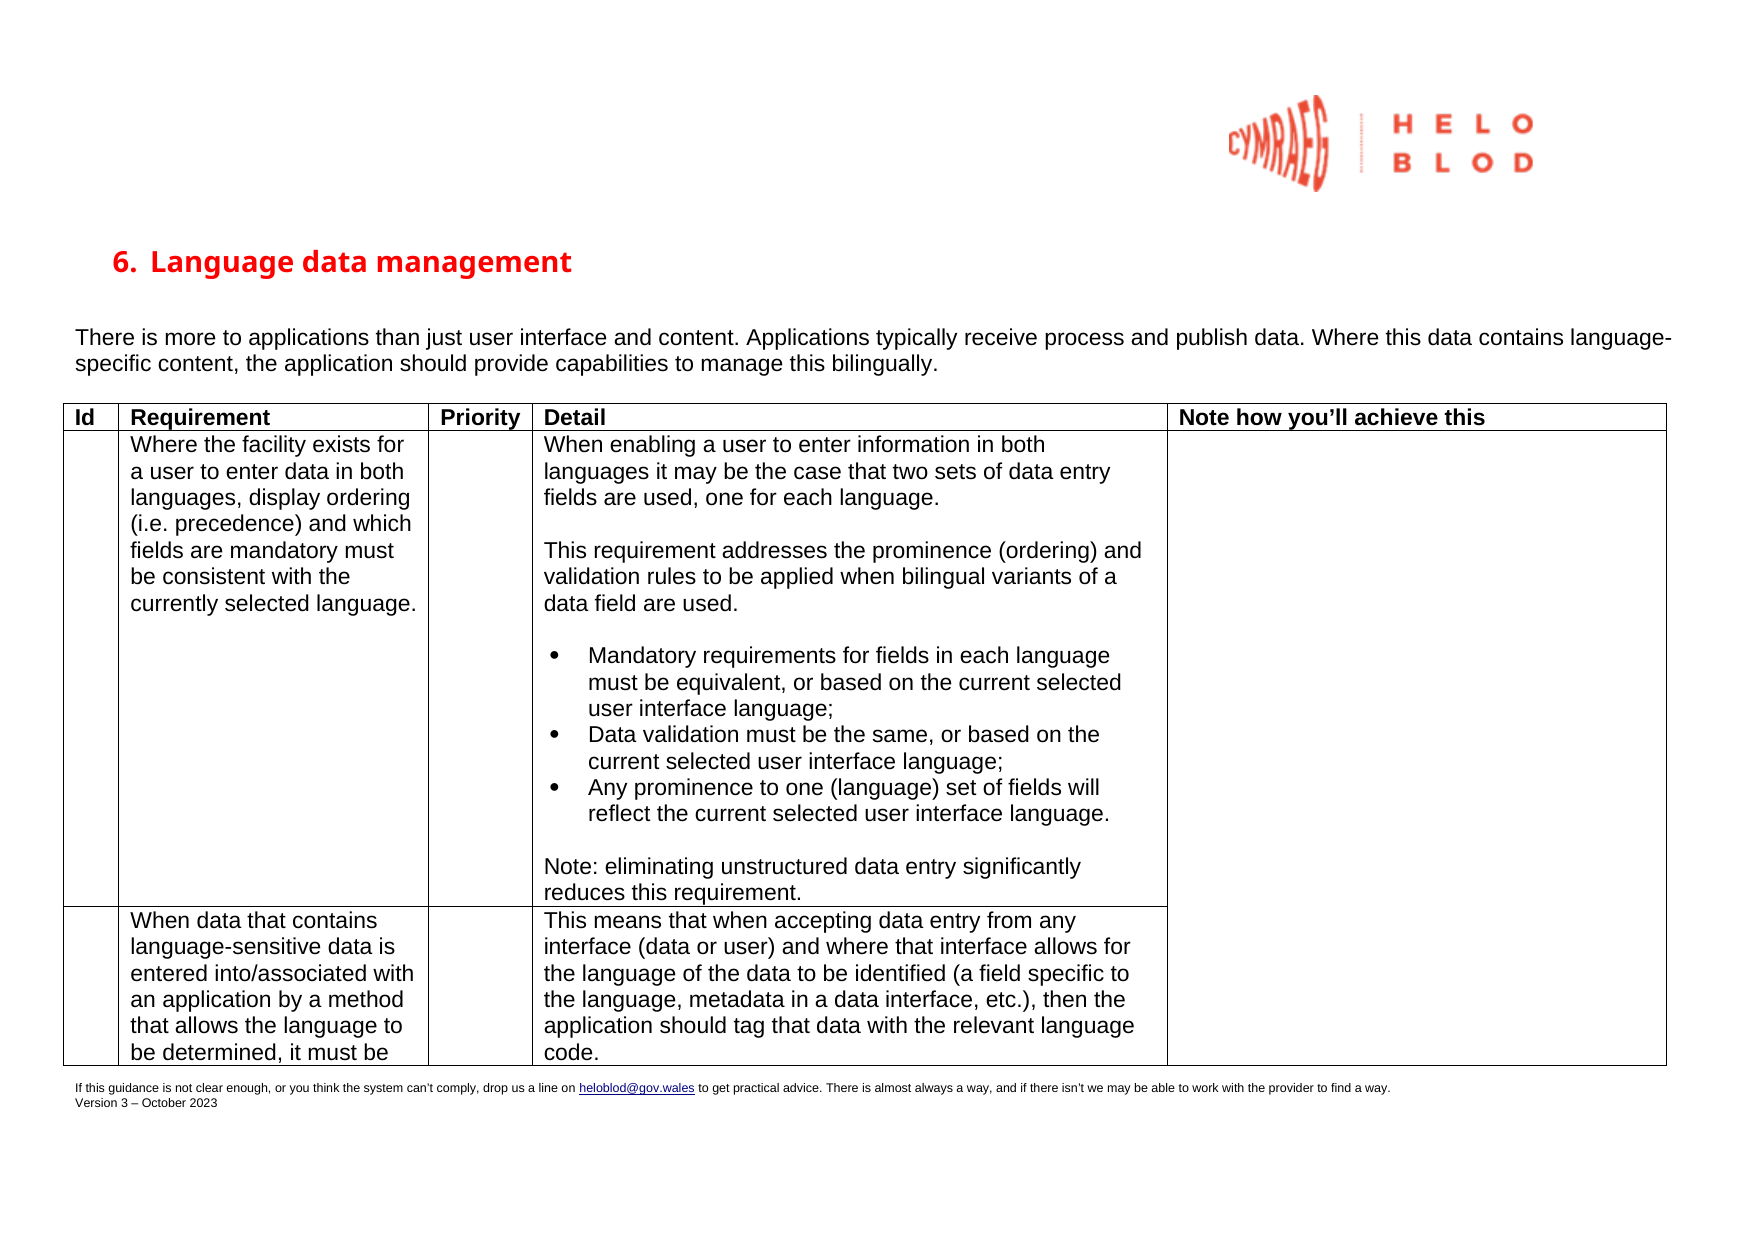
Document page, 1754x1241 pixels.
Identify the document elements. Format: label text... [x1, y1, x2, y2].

table_cell [64, 431, 118, 906]
table_cell [1168, 431, 1666, 1065]
list Language data management [112, 241, 1679, 281]
table_header Priority [429, 404, 532, 430]
table_cell [429, 431, 532, 906]
table_header Id [64, 404, 118, 430]
table_cell [64, 907, 118, 1065]
table_header Note how you’ll achieve this [1168, 404, 1666, 430]
table_cell When enabling a user to enter information in both languages it may be the case that two sets of data entry fields are used, one for each language. This requirement addresses the prominence (ordering) and validation rules to be applied when bilingual variants of a data field are used. Mandatory requirements for fields in each language must be equivalent, or based on the current selected user interface language; Data validation must be the same, or based on the current selected user interface language; Any prominence to one (language) set of fields will reflect the current selected user interface language. Note: eliminating unstructured data entry significantly reduces this requirement. [533, 431, 1167, 906]
table_cell [429, 907, 532, 1065]
table_header Detail [533, 404, 1167, 430]
table_header Requirement [119, 404, 428, 430]
table_cell When data that contains language-sensitive data is entered into/associated with an application by a method that allows the language to be determined, it must be [119, 907, 428, 1065]
table_cell Where the facility exists for a user to enter data in both languages, display ordering (i.e. precedence) and which fields are mandatory must be consistent with the currently selected language. [119, 431, 428, 906]
text There is more to applications than just user interface and content. Applications typically receive process and publish data. Where this data contains language-specific content, the application should provide capabilities to manage this bilingually. [75, 324, 1679, 377]
table_cell This means that when accepting data entry from any interface (data or user) and where that interface allows for the language of the data to be identified (a field specific to the language, metadata in a data interface, etc.), then the application should tag that data with the relevant language code. [533, 907, 1167, 1065]
